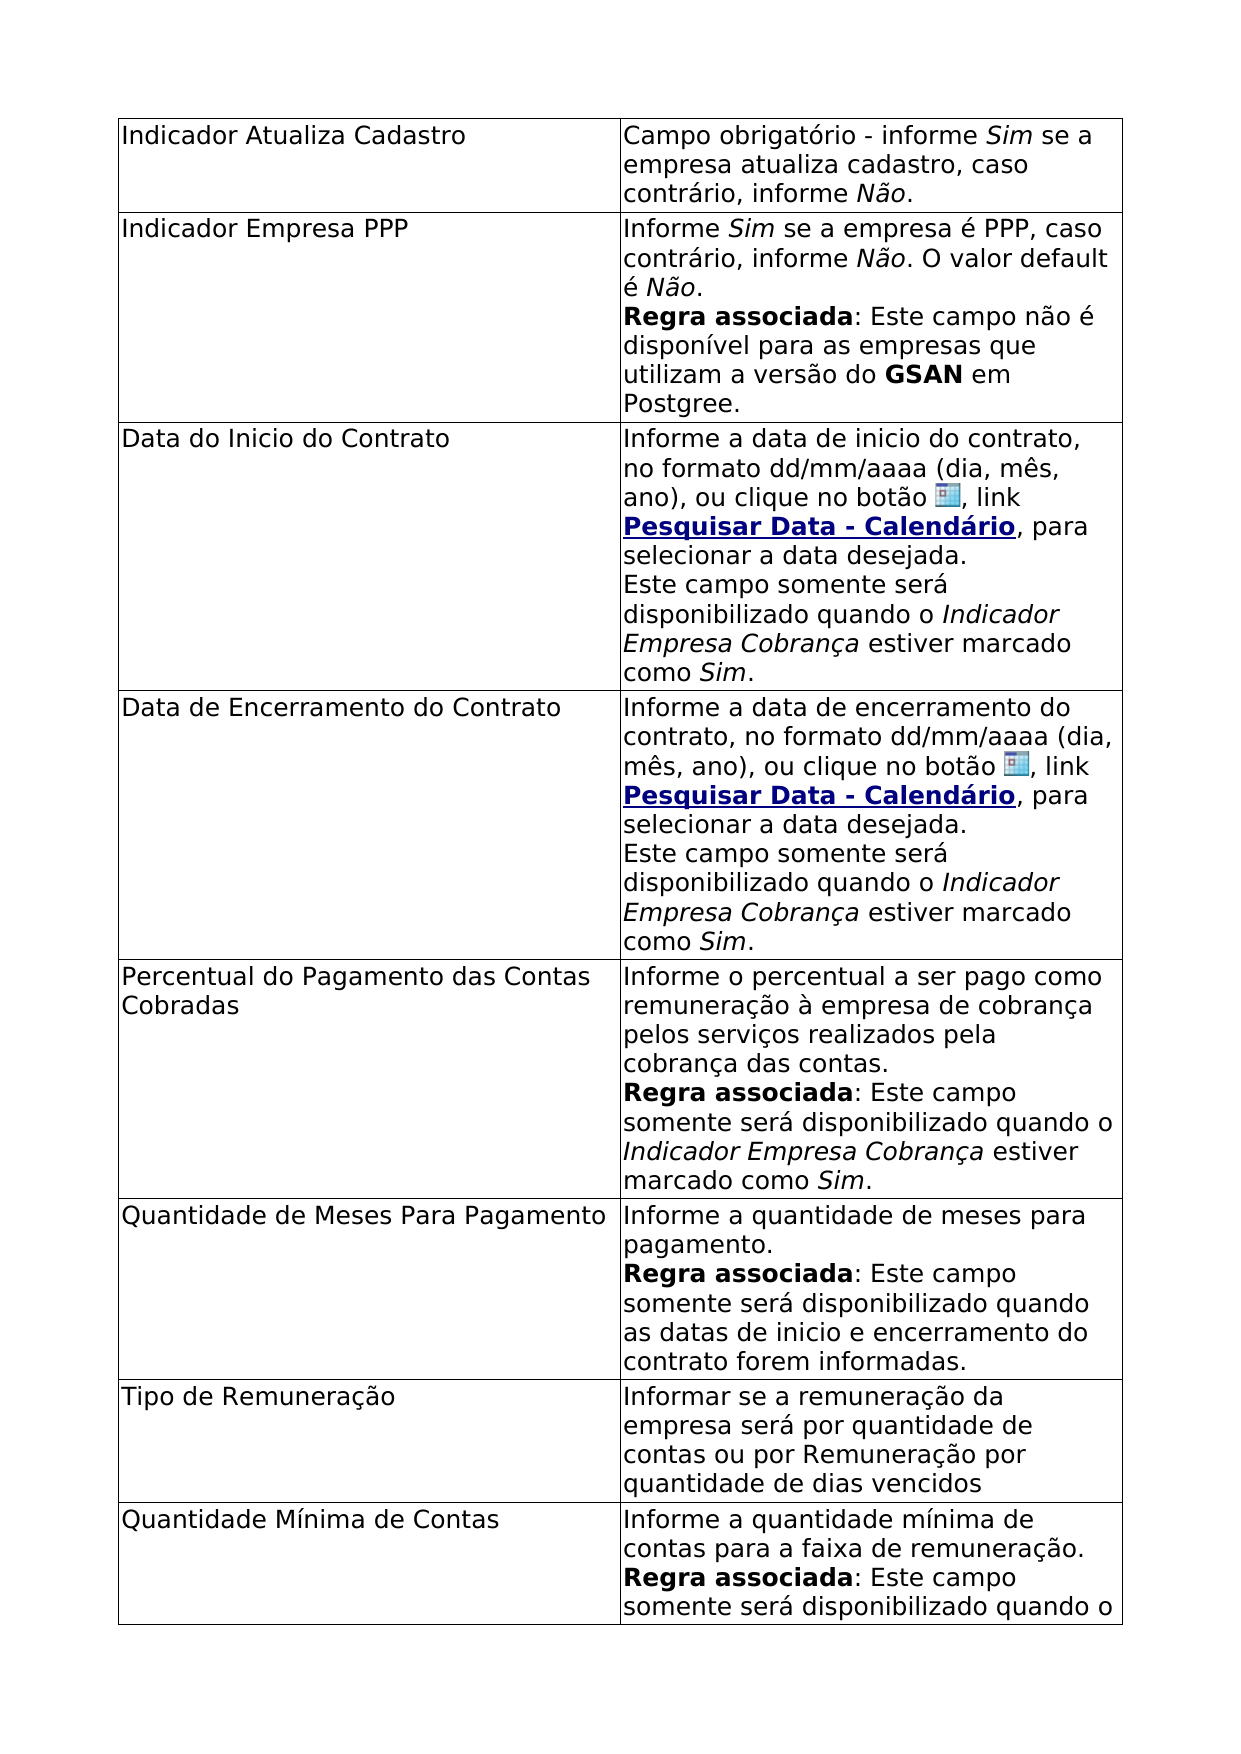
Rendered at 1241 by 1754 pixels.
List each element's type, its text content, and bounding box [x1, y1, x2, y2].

table_cell Informe a data de inicio do contrato, no formato dd/mm/aaaa (dia, mês, ano), ou clique no botão , link Pesquisar Data - Calendário, para selecionar a data desejada. Este campo somente será disponibilizado quando o Indicador Empresa Cobrança estiver marcado como Sim. [621, 423, 1122, 690]
table_cell Quantidade Mínima de Contas [119, 1503, 620, 1624]
table_cell Data do Inicio do Contrato [119, 423, 620, 690]
picture [1004, 751, 1030, 776]
table_cell Indicador Empresa PPP [119, 213, 620, 422]
table_cell Indicador Atualiza Cadastro [119, 119, 620, 212]
picture [935, 483, 961, 507]
table_cell Campo obrigatório - informe Sim se a empresa atualiza cadastro, caso contrário, informe Não. [621, 119, 1122, 212]
table_cell Informe a quantidade mínima de contas para a faixa de remuneração. Regra associada: Este campo somente será disponibilizado quando o [621, 1503, 1122, 1624]
table_cell Data de Encerramento do Contrato [119, 691, 620, 959]
table_cell Informe a quantidade de meses para pagamento. Regra associada: Este campo somente será disponibilizado quando as datas de inicio e encerramento do contrato forem informadas. [621, 1199, 1122, 1379]
table_cell Informe Sim se a empresa é PPP, caso contrário, informe Não. O valor default é Não. Regra associada: Este campo não é disponível para as empresas que utilizam a versão do GSAN em Postgree. [621, 213, 1122, 422]
table_cell Quantidade de Meses Para Pagamento [119, 1199, 620, 1379]
table_cell Informar se a remuneração da empresa será por quantidade de contas ou por Remuneração por quantidade de dias vencidos [621, 1380, 1122, 1502]
table_cell Informe a data de encerramento do contrato, no formato dd/mm/aaaa (dia, mês, ano), ou clique no botão , link Pesquisar Data - Calendário, para selecionar a data desejada. Este campo somente será disponibilizado quando o Indicador Empresa Cobrança estiver marcado como Sim. [621, 691, 1122, 959]
table_cell Informe o percentual a ser pago como remuneração à empresa de cobrança pelos serviços realizados pela cobrança das contas. Regra associada: Este campo somente será disponibilizado quando o Indicador Empresa Cobrança estiver marcado como Sim. [621, 960, 1122, 1198]
table_cell Percentual do Pagamento das Contas Cobradas [119, 960, 620, 1198]
table_cell Tipo de Remuneração [119, 1380, 620, 1502]
